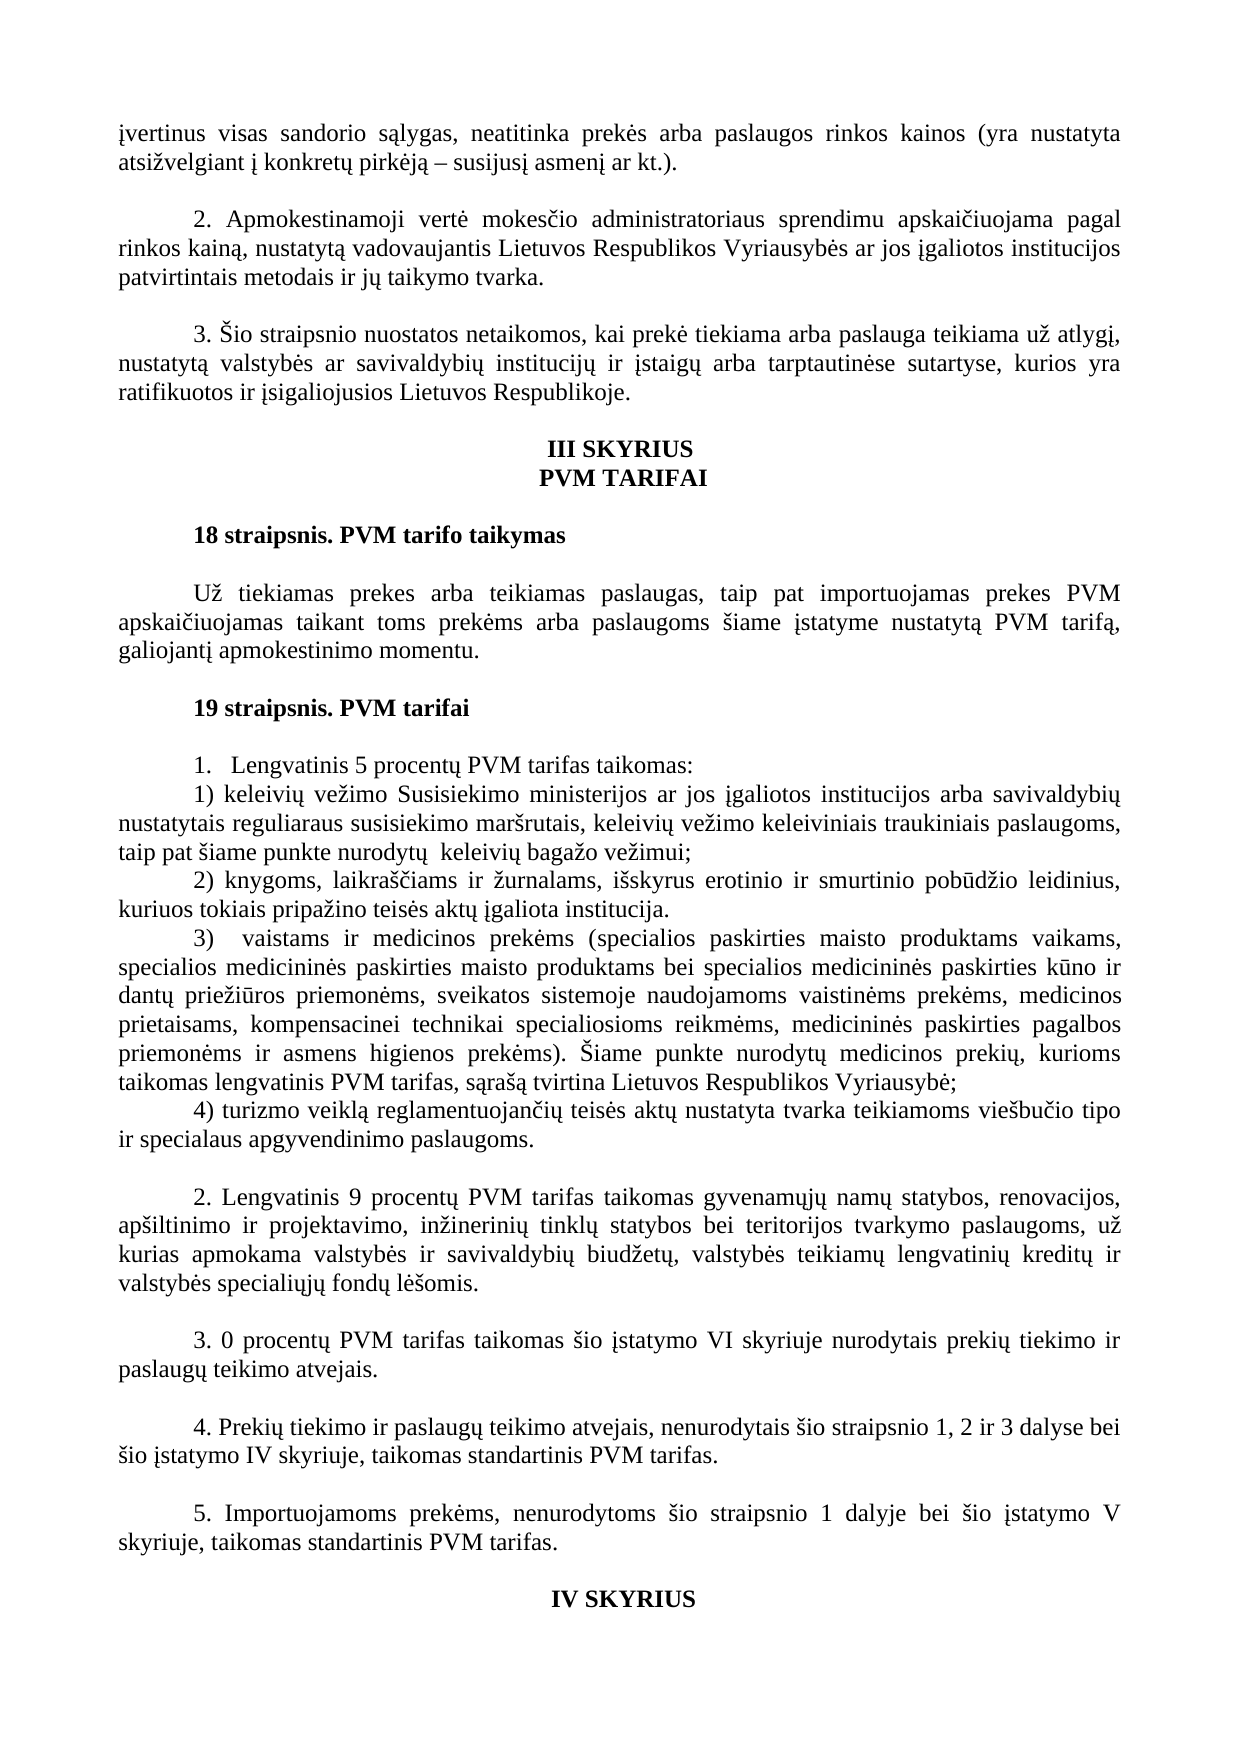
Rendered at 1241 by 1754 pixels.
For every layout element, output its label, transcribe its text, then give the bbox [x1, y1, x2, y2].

text 18 straipsnis. PVM tarifo taikymas [118, 521, 1122, 549]
text 2. Lengvatinis 9 procentų PVM tarifas taikomas gyvenamųjų namų statybos, renovacijos, apšiltinimo ir projektavimo, inžinerinių tinklų statybos bei teritorijos tvarkymo paslaugoms, už kurias apmokama valstybės ir savivaldybių biudžetų, valstybės teikiamų lengvatinių kreditų ir valstybės specialiųjų fondų lėšomis. [118, 1182, 1122, 1297]
text 4. Prekių tiekimo ir paslaugų teikimo atvejais, nenurodytais šio straipsnio 1, 2 ir 3 dalyse bei šio įstatymo IV skyriuje, taikomas standartinis PVM tarifas. [118, 1412, 1122, 1469]
text 3. Šio straipsnio nuostatos netaikomos, kai prekė tiekiama arba paslauga teikiama už atlygį, nustatytą valstybės ar savivaldybių institucijų ir įstaigų arba tarptautinėse sutartyse, kurios yra ratifikuotos ir įsigaliojusios Lietuvos Respublikoje. [118, 319, 1122, 406]
text 5. Importuojamoms prekėms, nenurodytoms šio straipsnio 1 dalyje bei šio įstatymo V skyriuje, taikomas standartinis PVM tarifas. [118, 1498, 1122, 1556]
text IV SKYRIUS [118, 1584, 1122, 1613]
text 3. 0 procentų PVM tarifas taikomas šio įstatymo VI skyriuje nurodytais prekių tiekimo ir paslaugų teikimo atvejais. [118, 1326, 1122, 1383]
text 19 straipsnis. PVM tarifai [118, 693, 1122, 722]
text įvertinus visas sandorio sąlygas, neatitinka prekės arba paslaugos rinkos kainos (yra nustatyta atsižvelgiant į konkretų pirkėją – susijusį asmenį ar kt.). [118, 118, 1122, 176]
text 4) turizmo veiklą reglamentuojančių teisės aktų nustatyta tvarka teikiamoms viešbučio tipo ir specialaus apgyvendinimo paslaugoms. [118, 1096, 1122, 1153]
text PVM TARIFAI [118, 463, 1122, 492]
text 1. Lengvatinis 5 procentų PVM tarifas taikomas: [193, 751, 1122, 779]
text III SKYRIUS [118, 434, 1122, 463]
text 1) keleivių vežimo Susisiekimo ministerijos ar jos įgaliotos institucijos arba savivaldybių nustatytais reguliaraus susisiekimo maršrutais, keleivių vežimo keleiviniais traukiniais paslaugoms, taip pat šiame punkte nurodytų keleivių bagažo vežimui; [118, 779, 1122, 866]
text Už tiekiamas prekes arba teikiamas paslaugas, taip pat importuojamas prekes PVM apskaičiuojamas taikant toms prekėms arba paslaugoms šiame įstatyme nustatytą PVM tarifą, galiojantį apmokestinimo momentu. [118, 578, 1122, 664]
text 2) knygoms, laikraščiams ir žurnalams, išskyrus erotinio ir smurtinio pobūdžio leidinius, kuriuos tokiais pripažino teisės aktų įgaliota institucija. [118, 866, 1122, 923]
text 3) vaistams ir medicinos prekėms (specialios paskirties maisto produktams vaikams, specialios medicininės paskirties maisto produktams bei specialios medicininės paskirties kūno ir dantų priežiūros priemonėms, sveikatos sistemoje naudojamoms vaistinėms prekėms, medicinos prietaisams, kompensacinei technikai specialiosioms reikmėms, medicininės paskirties pagalbos priemonėms ir asmens higienos prekėms). Šiame punkte nurodytų medicinos prekių, kurioms taikomas lengvatinis PVM tarifas, sąrašą tvirtina Lietuvos Respublikos Vyriausybė; [118, 923, 1122, 1096]
text 2. Apmokestinamoji vertė mokesčio administratoriaus sprendimu apskaičiuojama pagal rinkos kainą, nustatytą vadovaujantis Lietuvos Respublikos Vyriausybės ar jos įgaliotos institucijos patvirtintais metodais ir jų taikymo tvarka. [118, 204, 1122, 291]
